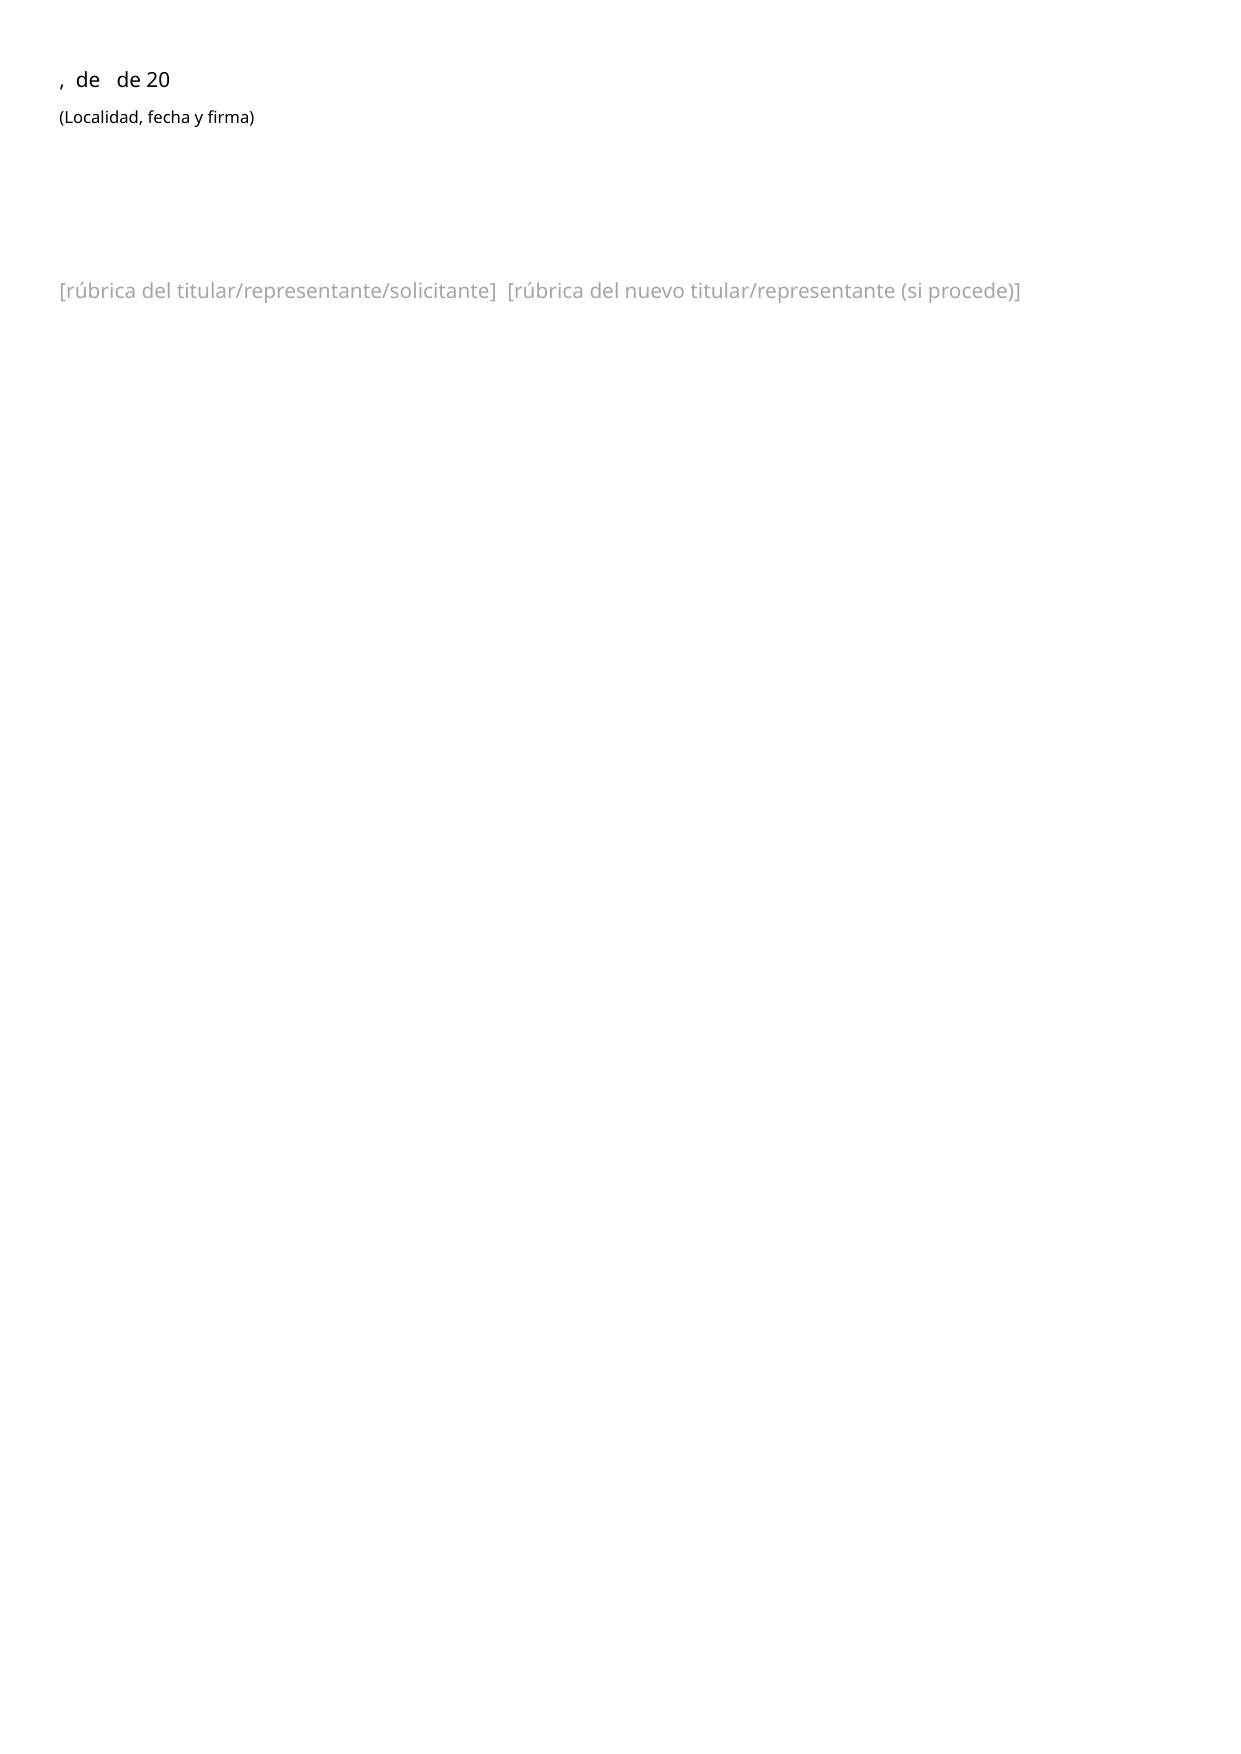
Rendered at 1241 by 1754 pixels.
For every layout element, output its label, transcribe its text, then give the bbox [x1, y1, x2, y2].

text , de de 20 [59, 66, 1181, 94]
text [rúbrica del titular/representante/solicitante] [rúbrica del nuevo titular/representante (si procede)] [59, 276, 1181, 305]
text (Localidad, fecha y firma) [59, 106, 1181, 128]
